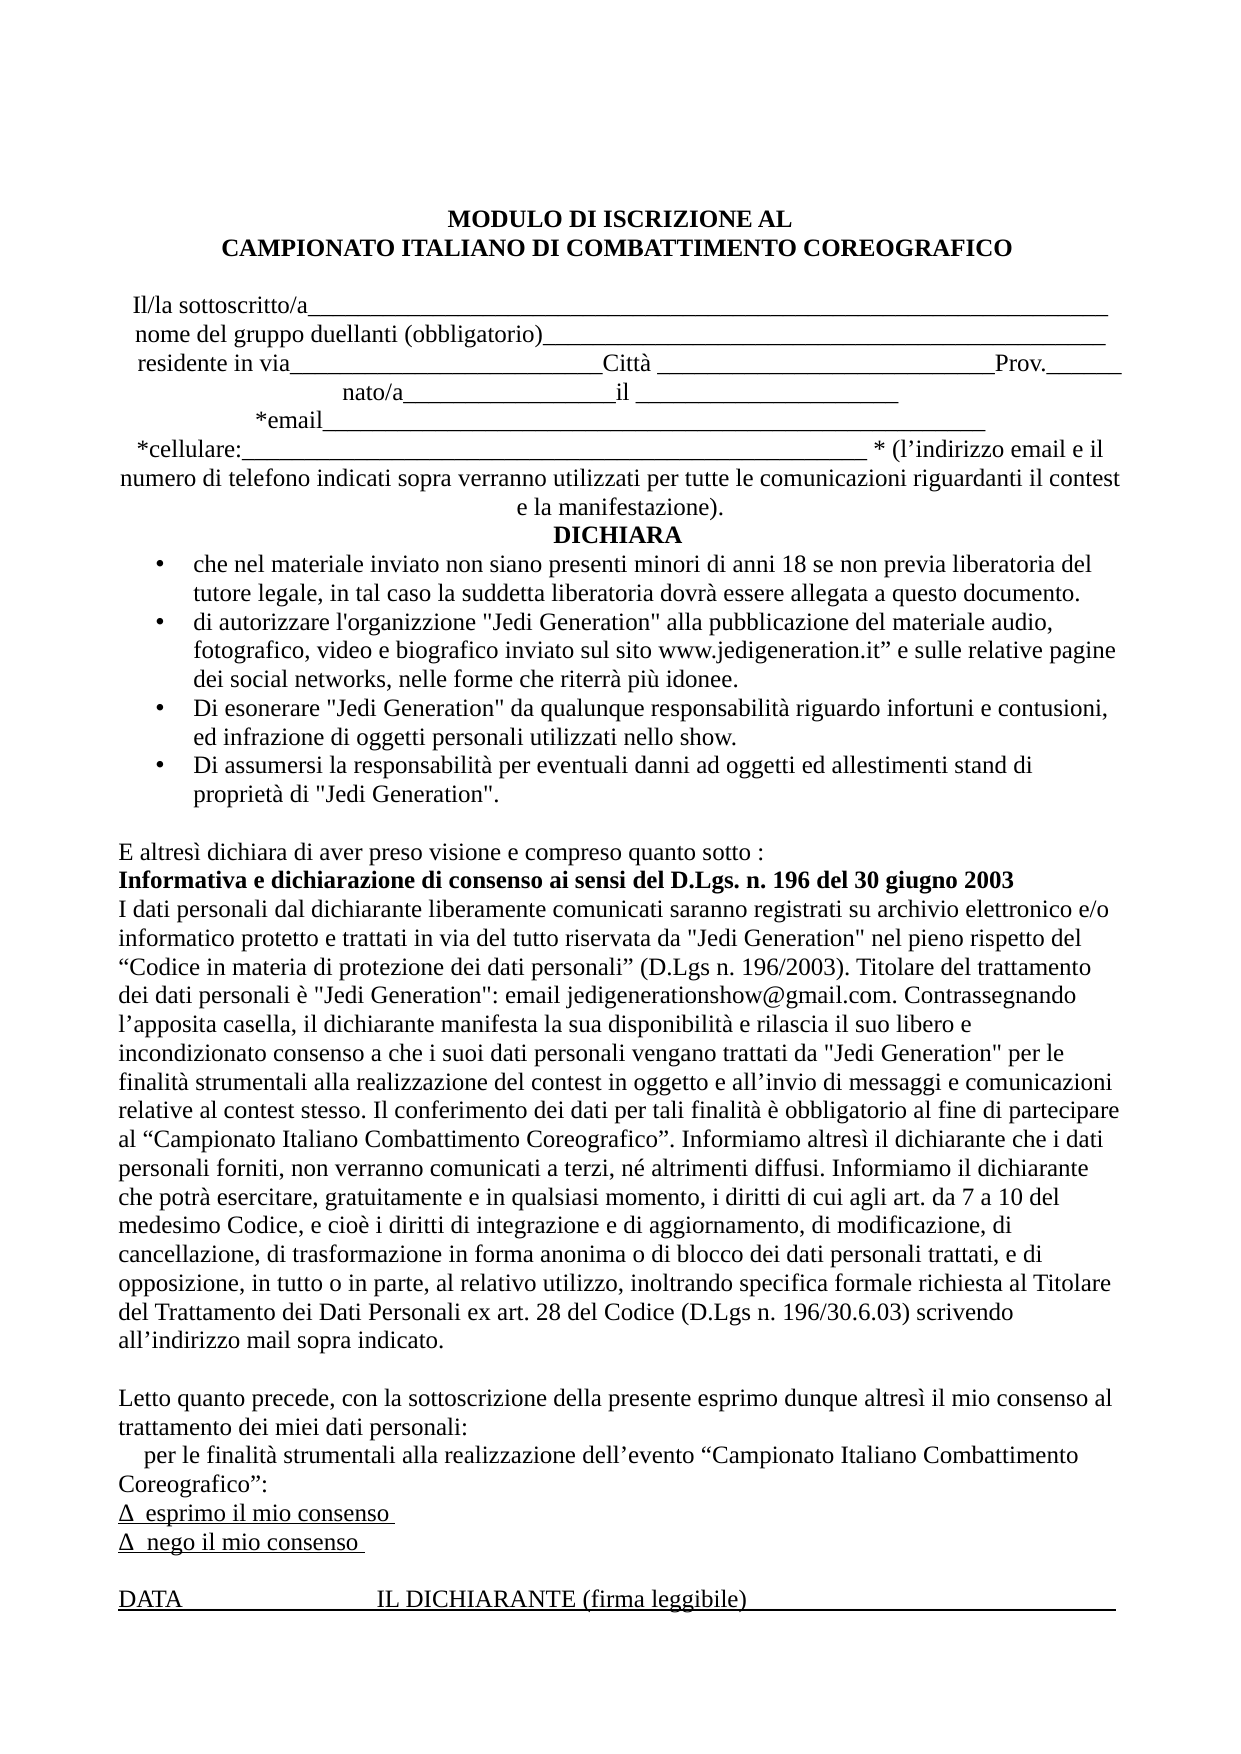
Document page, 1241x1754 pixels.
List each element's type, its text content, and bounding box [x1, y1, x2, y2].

list Di assumersi la responsabilità per eventuali danni ad oggetti ed allestimenti stand di proprietà di "Jedi Generation". [156, 751, 1122, 808]
list di autorizzare l'organizzione "Jedi Generation" alla pubblicazione del materiale audio, fotografico, video e biografico inviato sul sito www.jedigeneration.it” e sulle relative pagine dei social networks, nelle forme che riterrà più idonee. [156, 607, 1122, 693]
text DATA_______________ IL DICHIARANTE (firma leggibile)_____________________________ [118, 1584, 1122, 1613]
text Il/la sottoscritto/a________________________________________________________________ [118, 291, 1122, 319]
text Letto quanto precede, con la sottoscrizione della presente esprimo dunque altresì il mio consenso al trattamento dei miei dati personali: [118, 1383, 1122, 1441]
text  per le finalità strumentali alla realizzazione dell’evento “Campionato Italiano Combattimento Coreografico”: [118, 1441, 1122, 1498]
list che nel materiale inviato non siano presenti minori di anni 18 se non previa liberatoria del tutore legale, in tal caso la suddetta liberatoria dovrà essere allegata a questo documento. [156, 549, 1122, 607]
text Δ esprimo il mio consenso [118, 1498, 1122, 1527]
text CAMPIONATO ITALIANO DI COMBATTIMENTO COREOGRAFICO [118, 233, 1122, 262]
text residente in via_________________________Città ___________________________Prov.______ nato/a_________________il _____________________ *email_____________________________________________________ *cellulare:__________________________________________________ * (l’indirizzo email e il numero di telefono indicati sopra verranno utilizzati per tutte le comunicazioni riguardanti il contest e la manifestazione). [118, 348, 1122, 521]
text Δ nego il mio consenso [118, 1527, 1122, 1556]
text MODULO DI ISCRIZIONE AL [118, 204, 1122, 233]
text DICHIARA [118, 521, 1122, 549]
text E altresì dichiara di aver preso visione e compreso quanto sotto : [118, 837, 1122, 866]
text I dati personali dal dichiarante liberamente comunicati saranno registrati su archivio elettronico e/o informatico protetto e trattati in via del tutto riservata da "Jedi Generation" nel pieno rispetto del “Codice in materia di protezione dei dati personali” (D.Lgs n. 196/2003). Titolare del trattamento dei dati personali è "Jedi Generation": email jedigenerationshow@gmail.com. Contrassegnando l’apposita casella, il dichiarante manifesta la sua disponibilità e rilascia il suo libero e incondizionato consenso a che i suoi dati personali vengano trattati da "Jedi Generation" per le finalità strumentali alla realizzazione del contest in oggetto e all’invio di messaggi e comunicazioni relative al contest stesso. Il conferimento dei dati per tali finalità è obbligatorio al fine di partecipare al “Campionato Italiano Combattimento Coreografico”. Informiamo altresì il dichiarante che i dati personali forniti, non verranno comunicati a terzi, né altrimenti diffusi. Informiamo il dichiarante che potrà esercitare, gratuitamente e in qualsiasi momento, i diritti di cui agli art. da 7 a 10 del medesimo Codice, e cioè i diritti di integrazione e di aggiornamento, di modificazione, di cancellazione, di trasformazione in forma anonima o di blocco dei dati personali trattati, e di opposizione, in tutto o in parte, al relativo utilizzo, inoltrando specifica formale richiesta al Titolare del Trattamento dei Dati Personali ex art. 28 del Codice (D.Lgs n. 196/30.6.03) scrivendo all’indirizzo mail sopra indicato. [118, 894, 1122, 1354]
text Informativa e dichiarazione di consenso ai sensi del D.Lgs. n. 196 del 30 giugno 2003 [118, 866, 1122, 894]
list Di esonerare "Jedi Generation" da qualunque responsabilità riguardo infortuni e contusioni, ed infrazione di oggetti personali utilizzati nello show. [156, 693, 1122, 751]
text nome del gruppo duellanti (obbligatorio)_____________________________________________ [118, 319, 1122, 348]
